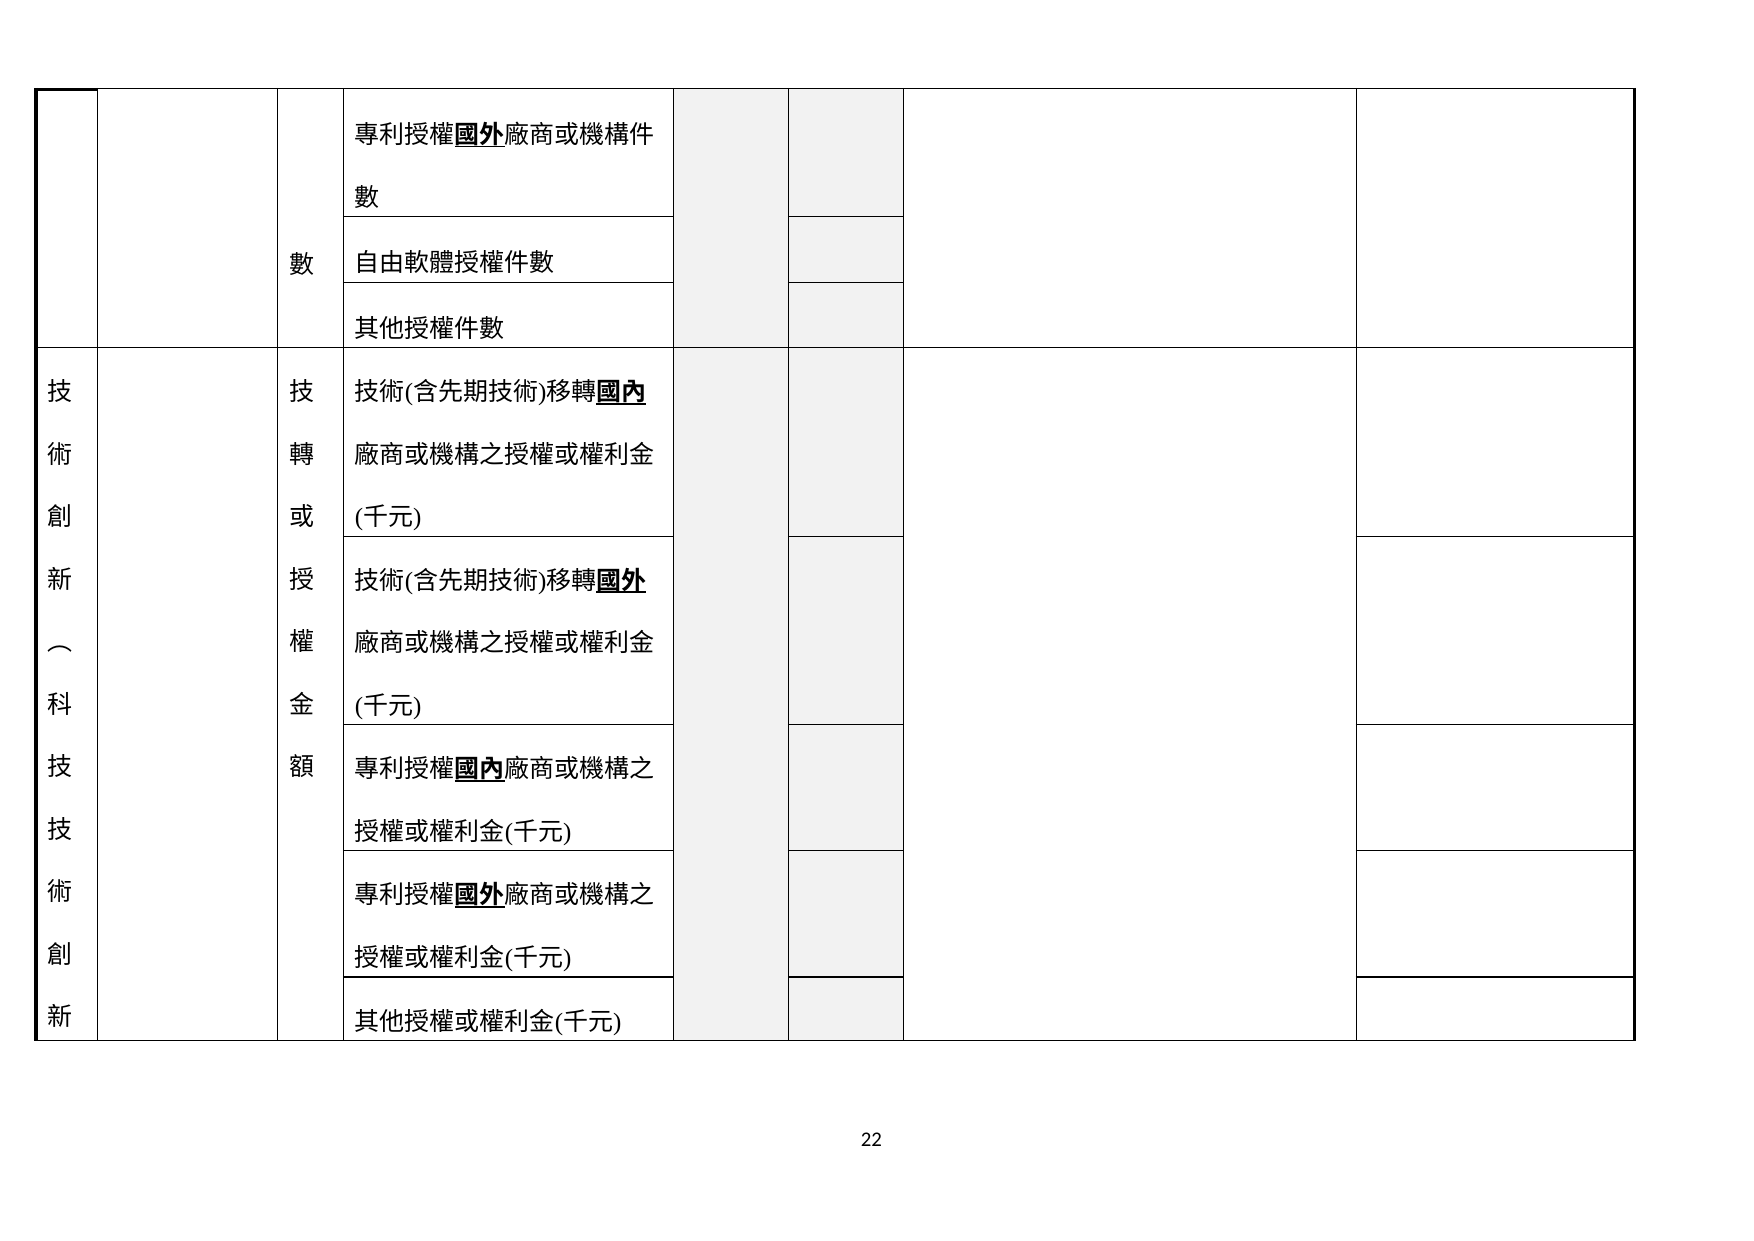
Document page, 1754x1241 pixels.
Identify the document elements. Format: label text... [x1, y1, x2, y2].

table_cell 專利授權國外廠商或機構件數 [344, 89, 673, 216]
table_cell 技術(含先期技術)移轉國外廠商或機構之授權或權利金(千元) [344, 537, 673, 724]
table_cell [1357, 348, 1633, 536]
table_cell [1357, 89, 1633, 347]
table_cell [674, 89, 788, 347]
table_cell [1357, 537, 1633, 724]
table_cell [789, 89, 903, 216]
table_cell [98, 348, 277, 1040]
table_cell [904, 348, 1356, 1040]
table_cell [1357, 851, 1633, 976]
table_cell 技術(含先期技術)移轉國內廠商或機構之授權或權利金(千元) [344, 348, 673, 536]
table_cell [789, 217, 903, 282]
table_cell 其他授權件數 [344, 283, 673, 347]
table_cell 技轉或授權金額 [278, 348, 343, 1040]
table_cell 專利授權國外廠商或機構之授權或權利金(千元) [344, 851, 673, 976]
table_cell [789, 537, 903, 724]
table_cell [1357, 978, 1633, 1040]
table_cell [674, 348, 788, 1040]
table_cell 其他授權或權利金(千元) [344, 978, 673, 1040]
table_cell [904, 89, 1356, 347]
table_cell [789, 283, 903, 347]
table_cell 數 [278, 89, 343, 347]
table_cell [789, 978, 903, 1040]
table_cell [98, 89, 277, 347]
table_cell 技 術 創 新 ︵ 科 技 技 術 創 新 [38, 348, 97, 1040]
table_cell [789, 348, 903, 536]
table_cell 專利授權國內廠商或機構之授權或權利金(千元) [344, 725, 673, 850]
table_header [38, 91, 97, 347]
table_cell [789, 725, 903, 850]
table_cell [1357, 725, 1633, 850]
table_cell 自由軟體授權件數 [344, 217, 673, 282]
table_cell [789, 851, 903, 976]
